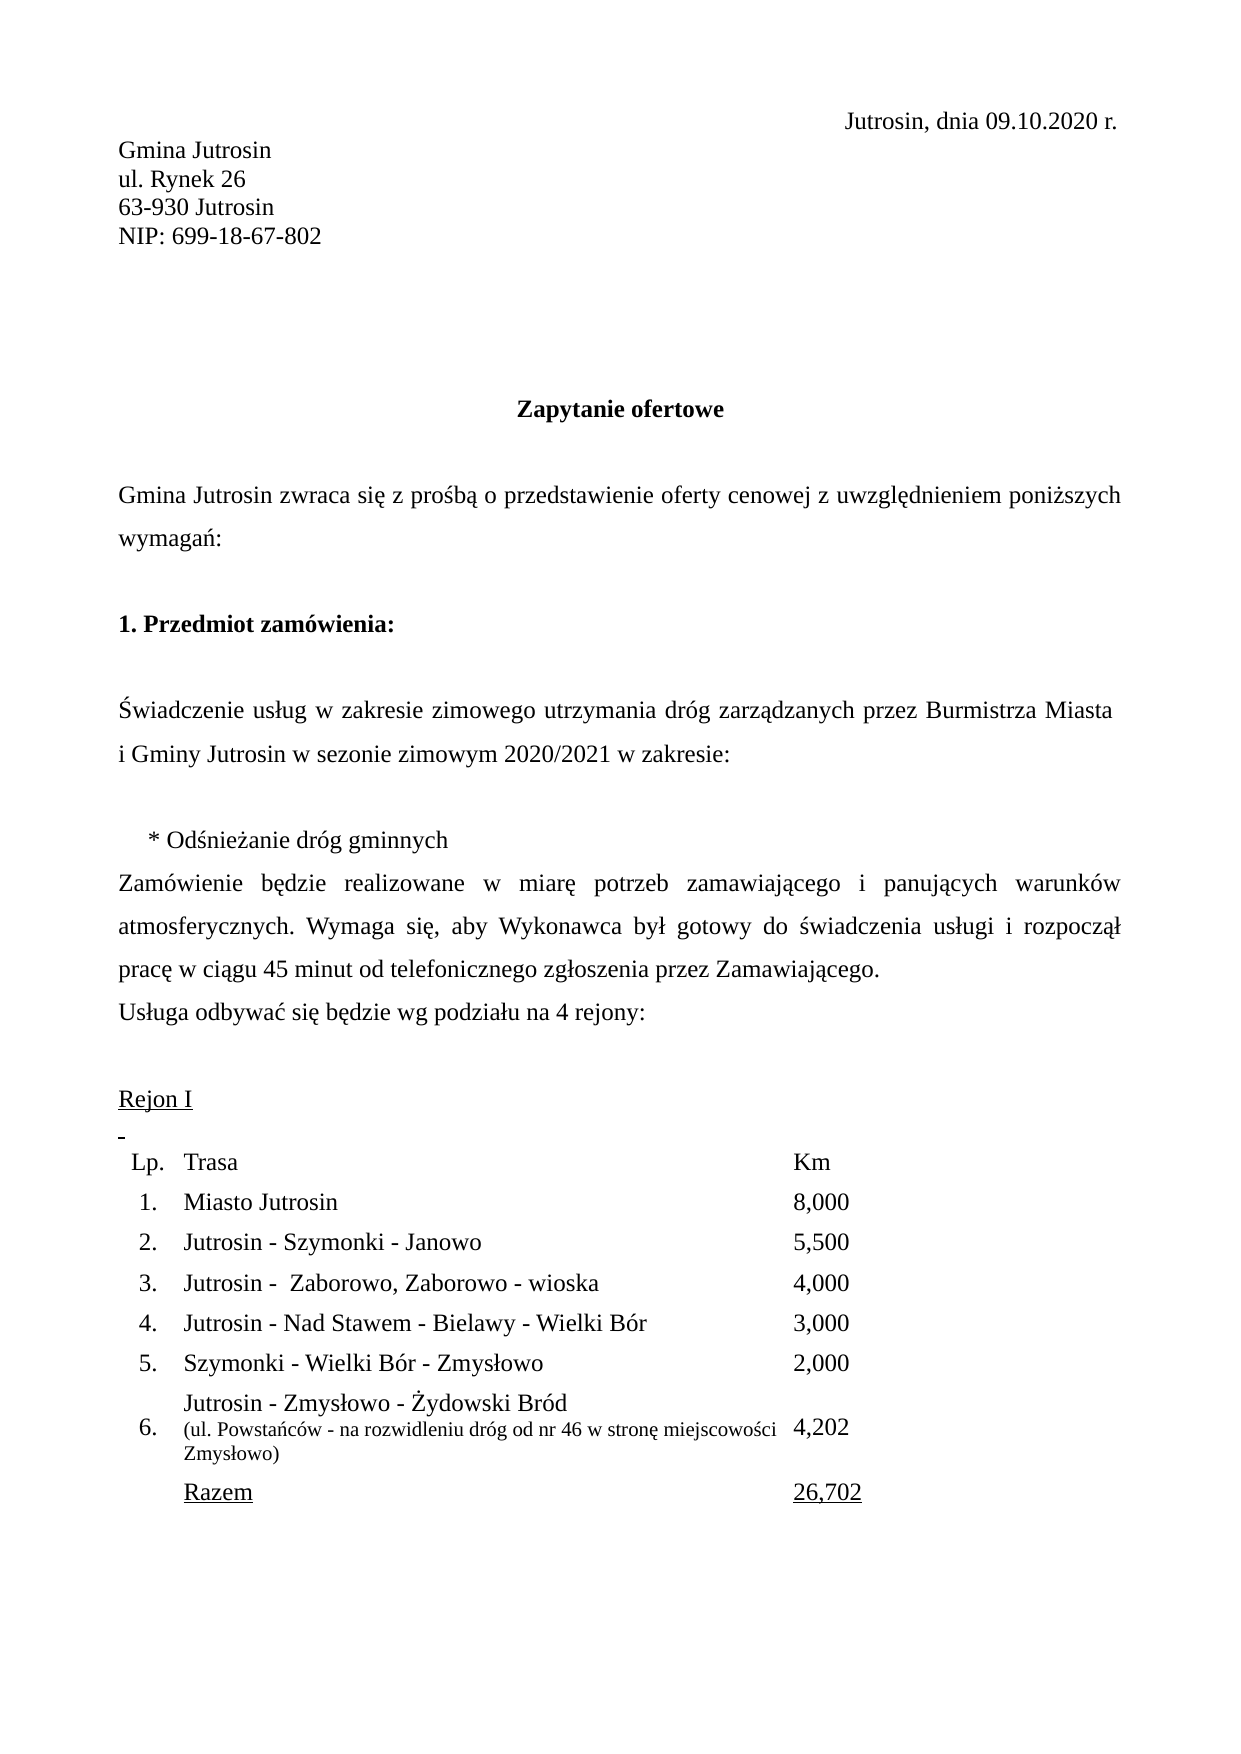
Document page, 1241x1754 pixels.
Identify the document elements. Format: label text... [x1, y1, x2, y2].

text Usługa odbywać się będzie wg podziału na 4 rejony: [118, 997, 1122, 1026]
text 63-930 Jutrosin [118, 192, 1122, 221]
text 1. Przedmiot zamówienia: [118, 609, 1122, 638]
table_cell 5,500 [788, 1222, 1123, 1262]
text Zamówienie będzie realizowane w miarę potrzeb zamawiającego i panujących warunków atmosferycznych. Wymaga się, aby Wykonawca był gotowy do świadczenia usługi i rozpoczął pracę w ciągu 45 minut od telefonicznego zgłoszenia przez Zamawiającego. [118, 868, 1122, 983]
table_header Km [788, 1141, 1123, 1181]
table_cell [118, 1471, 177, 1511]
table_cell Jutrosin - Zaborowo, Zaborowo - wioska [178, 1262, 787, 1302]
table_cell 2,000 [788, 1342, 1123, 1382]
table_cell 4. [118, 1302, 177, 1342]
text Jutrosin, dnia 09.10.2020 r. [118, 106, 1122, 135]
table_cell 4,202 [788, 1383, 1123, 1471]
table_cell Szymonki - Wielki Bór - Zmysłowo [178, 1342, 787, 1382]
table_cell 1. [118, 1181, 177, 1222]
text * Odśnieżanie dróg gminnych [118, 825, 1122, 854]
table_cell 8,000 [788, 1181, 1123, 1222]
table_header Trasa [178, 1141, 787, 1181]
table_cell Razem [178, 1471, 787, 1511]
table_header Lp. [118, 1141, 177, 1181]
table_cell Jutrosin - Szymonki - Janowo [178, 1222, 787, 1262]
table_cell 6. [118, 1383, 177, 1471]
text NIP: 699-18-67-802 [118, 221, 1122, 250]
table_cell 3,000 [788, 1302, 1123, 1342]
table_cell 2. [118, 1222, 177, 1262]
table_cell Jutrosin - Zmysłowo - Żydowski Bród (ul. Powstańców - na rozwidleniu dróg od nr 46 w stronę miejscowości Zmysłowo) [178, 1383, 787, 1471]
text Gmina Jutrosin zwraca się z prośbą o przedstawienie oferty cenowej z uwzględnieniem poniższych wymagań: [118, 480, 1122, 552]
table_cell 5. [118, 1342, 177, 1382]
table_cell Jutrosin - Nad Stawem - Bielawy - Wielki Bór [178, 1302, 787, 1342]
text Rejon I [118, 1084, 1122, 1112]
table_cell 4,000 [788, 1262, 1123, 1302]
text Zapytanie ofertowe [118, 394, 1122, 422]
table_cell Miasto Jutrosin [178, 1181, 787, 1222]
text Świadczenie usług w zakresie zimowego utrzymania dróg zarządzanych przez Burmistrza Miasta i Gminy Jutrosin w sezonie zimowym 2020/2021 w zakresie: [118, 696, 1122, 767]
table_cell 3. [118, 1262, 177, 1302]
table_cell 26,702 [788, 1471, 1123, 1511]
text Gmina Jutrosin ul. Rynek 26 [118, 135, 1122, 192]
